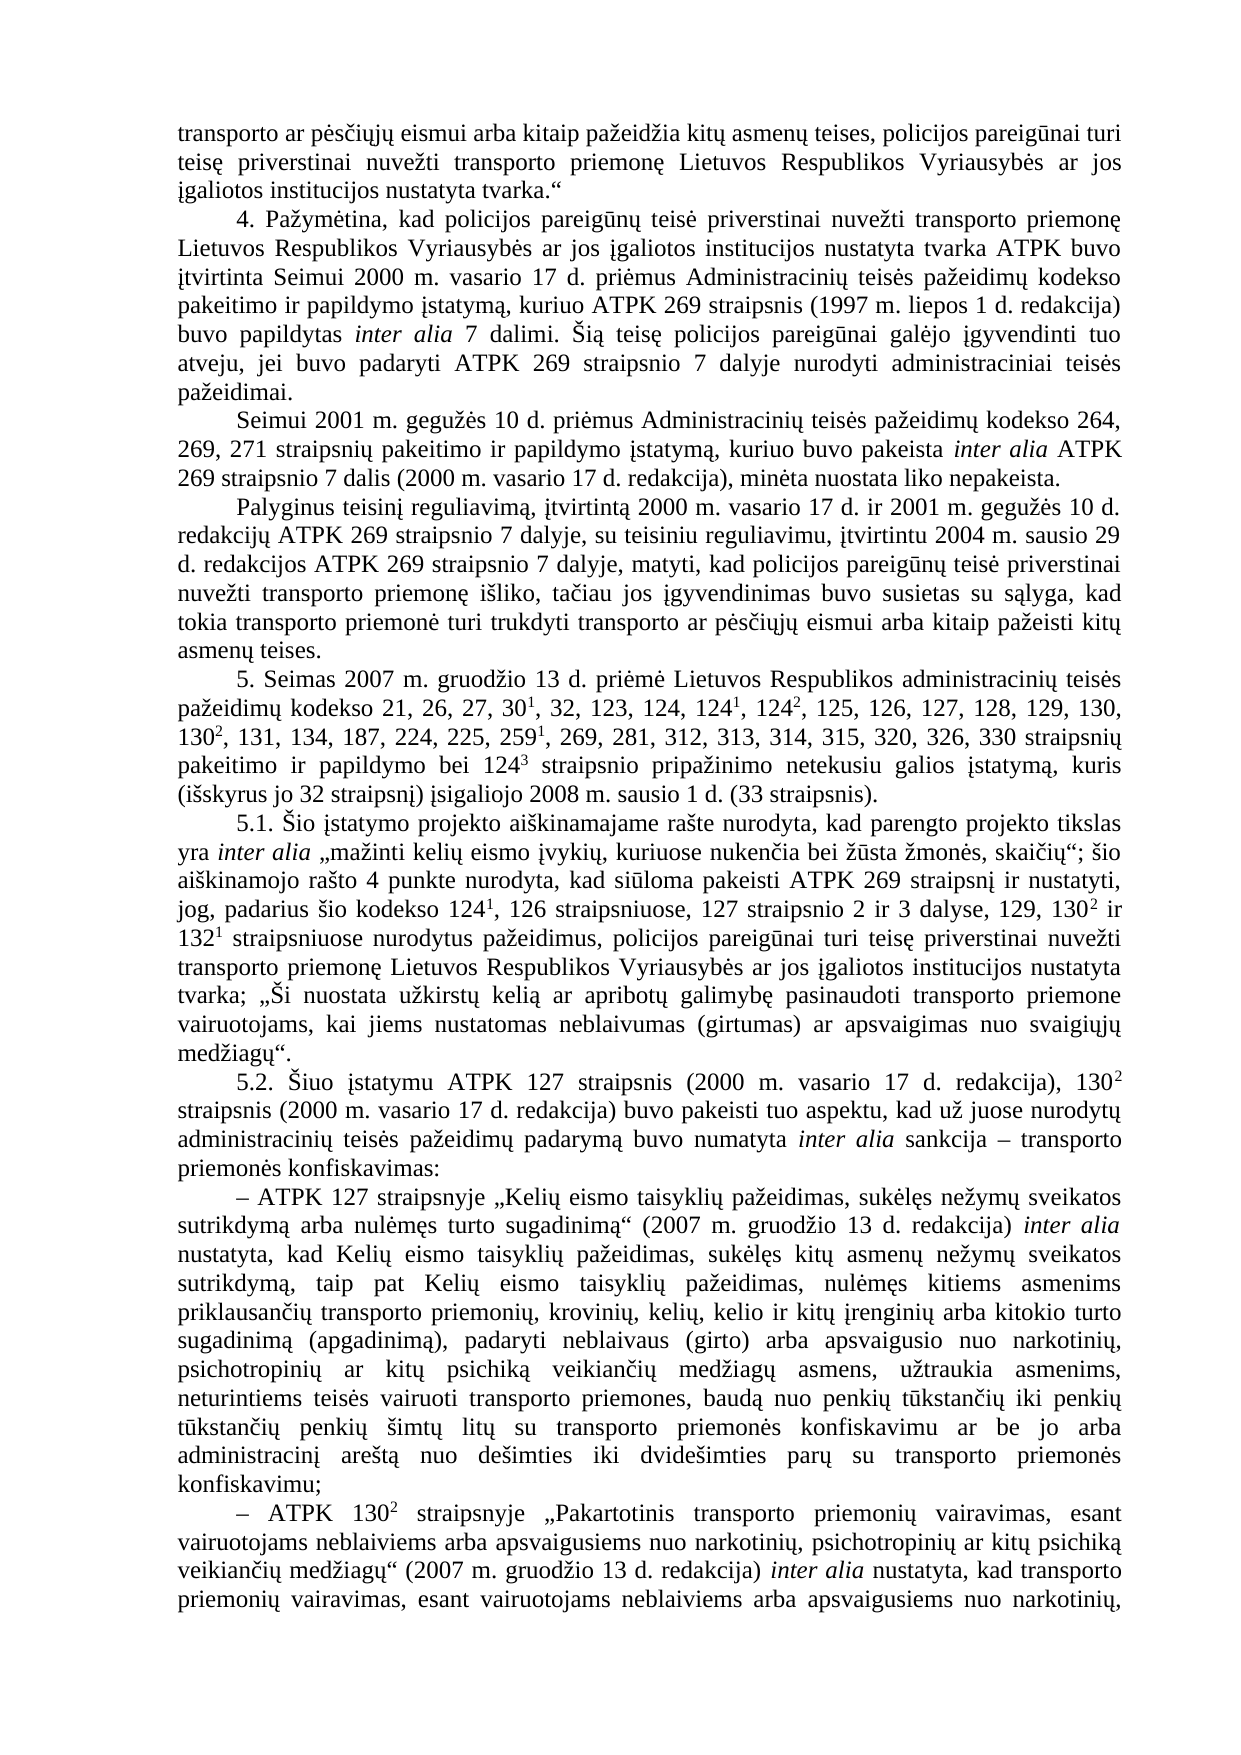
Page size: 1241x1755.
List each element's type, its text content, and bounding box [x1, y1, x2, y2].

text 5. Seimas 2007 m. gruodžio 13 d. priėmė Lietuvos Respublikos administracinių teisės pažeidimų kodekso 21, 26, 27, 301, 32, 123, 124, 1241, 1242, 125, 126, 127, 128, 129, 130, 1302, 131, 134, 187, 224, 225, 2591, 269, 281, 312, 313, 314, 315, 320, 326, 330 straipsnių pakeitimo ir papildymo bei 1243 straipsnio pripažinimo netekusiu galios įstatymą, kuris (išskyrus jo 32 straipsnį) įsigaliojo 2008 m. sausio 1 d. (33 straipsnis). [177, 664, 1122, 808]
text – ATPK 1302 straipsnyje „Pakartotinis transporto priemonių vairavimas, esant vairuotojams neblaiviems arba apsvaigusiems nuo narkotinių, psichotropinių ar kitų psichiką veikiančių medžiagų“ (2007 m. gruodžio 13 d. redakcija) inter alia nustatyta, kad transporto priemonių vairavimas, esant vairuotojams neblaiviems arba apsvaigusiems nuo narkotinių, [177, 1498, 1122, 1613]
text Seimui 2001 m. gegužės 10 d. priėmus Administracinių teisės pažeidimų kodekso 264, 269, 271 straipsnių pakeitimo ir papildymo įstatymą, kuriuo buvo pakeista inter alia ATPK 269 straipsnio 7 dalis (2000 m. vasario 17 d. redakcija), minėta nuostata liko nepakeista. [177, 406, 1122, 492]
text 4. Pažymėtina, kad policijos pareigūnų teisė priverstinai nuvežti transporto priemonę Lietuvos Respublikos Vyriausybės ar jos įgaliotos institucijos nustatyta tvarka ATPK buvo įtvirtinta Seimui 2000 m. vasario 17 d. priėmus Administracinių teisės pažeidimų kodekso pakeitimo ir papildymo įstatymą, kuriuo ATPK 269 straipsnis (1997 m. liepos 1 d. redakcija) buvo papildytas inter alia 7 dalimi. Šią teisę policijos pareigūnai galėjo įgyvendinti tuo atveju, jei buvo padaryti ATPK 269 straipsnio 7 dalyje nurodyti administraciniai teisės pažeidimai. [177, 204, 1122, 406]
text 5.1. Šio įstatymo projekto aiškinamajame rašte nurodyta, kad parengto projekto tikslas yra inter alia „mažinti kelių eismo įvykių, kuriuose nukenčia bei žūsta žmonės, skaičių“; šio aiškinamojo rašto 4 punkte nurodyta, kad siūloma pakeisti ATPK 269 straipsnį ir nustatyti, jog, padarius šio kodekso 1241, 126 straipsniuose, 127 straipsnio 2 ir 3 dalyse, 129, 1302 ir 1321 straipsniuose nurodytus pažeidimus, policijos pareigūnai turi teisę priverstinai nuvežti transporto priemonę Lietuvos Respublikos Vyriausybės ar jos įgaliotos institucijos nustatyta tvarka; „Ši nuostata užkirstų kelią ar apribotų galimybę pasinaudoti transporto priemone vairuotojams, kai jiems nustatomas neblaivumas (girtumas) ar apsvaigimas nuo svaigiųjų medžiagų“. [177, 808, 1122, 1067]
text transporto ar pėsčiųjų eismui arba kitaip pažeidžia kitų asmenų teises, policijos pareigūnai turi teisę priverstinai nuvežti transporto priemonę Lietuvos Respublikos Vyriausybės ar jos įgaliotos institucijos nustatyta tvarka.“ [177, 118, 1122, 204]
text – ATPK 127 straipsnyje „Kelių eismo taisyklių pažeidimas, sukėlęs nežymų sveikatos sutrikdymą arba nulėmęs turto sugadinimą“ (2007 m. gruodžio 13 d. redakcija) inter alia nustatyta, kad Kelių eismo taisyklių pažeidimas, sukėlęs kitų asmenų nežymų sveikatos sutrikdymą, taip pat Kelių eismo taisyklių pažeidimas, nulėmęs kitiems asmenims priklausančių transporto priemonių, krovinių, kelių, kelio ir kitų įrenginių arba kitokio turto sugadinimą (apgadinimą), padaryti neblaivaus (girto) arba apsvaigusio nuo narkotinių, psichotropinių ar kitų psichiką veikiančių medžiagų asmens, užtraukia asmenims, neturintiems teisės vairuoti transporto priemones, baudą nuo penkių tūkstančių iki penkių tūkstančių penkių šimtų litų su transporto priemonės konfiskavimu ar be jo arba administracinį areštą nuo dešimties iki dvidešimties parų su transporto priemonės konfiskavimu; [177, 1182, 1122, 1498]
text 5.2. Šiuo įstatymu ATPK 127 straipsnis (2000 m. vasario 17 d. redakcija), 1302 straipsnis (2000 m. vasario 17 d. redakcija) buvo pakeisti tuo aspektu, kad už juose nurodytų administracinių teisės pažeidimų padarymą buvo numatyta inter alia sankcija – transporto priemonės konfiskavimas: [177, 1067, 1122, 1182]
text Palyginus teisinį reguliavimą, įtvirtintą 2000 m. vasario 17 d. ir 2001 m. gegužės 10 d. redakcijų ATPK 269 straipsnio 7 dalyje, su teisiniu reguliavimu, įtvirtintu 2004 m. sausio 29 d. redakcijos ATPK 269 straipsnio 7 dalyje, matyti, kad policijos pareigūnų teisė priverstinai nuvežti transporto priemonę išliko, tačiau jos įgyvendinimas buvo susietas su sąlyga, kad tokia transporto priemonė turi trukdyti transporto ar pėsčiųjų eismui arba kitaip pažeisti kitų asmenų teises. [177, 492, 1122, 664]
